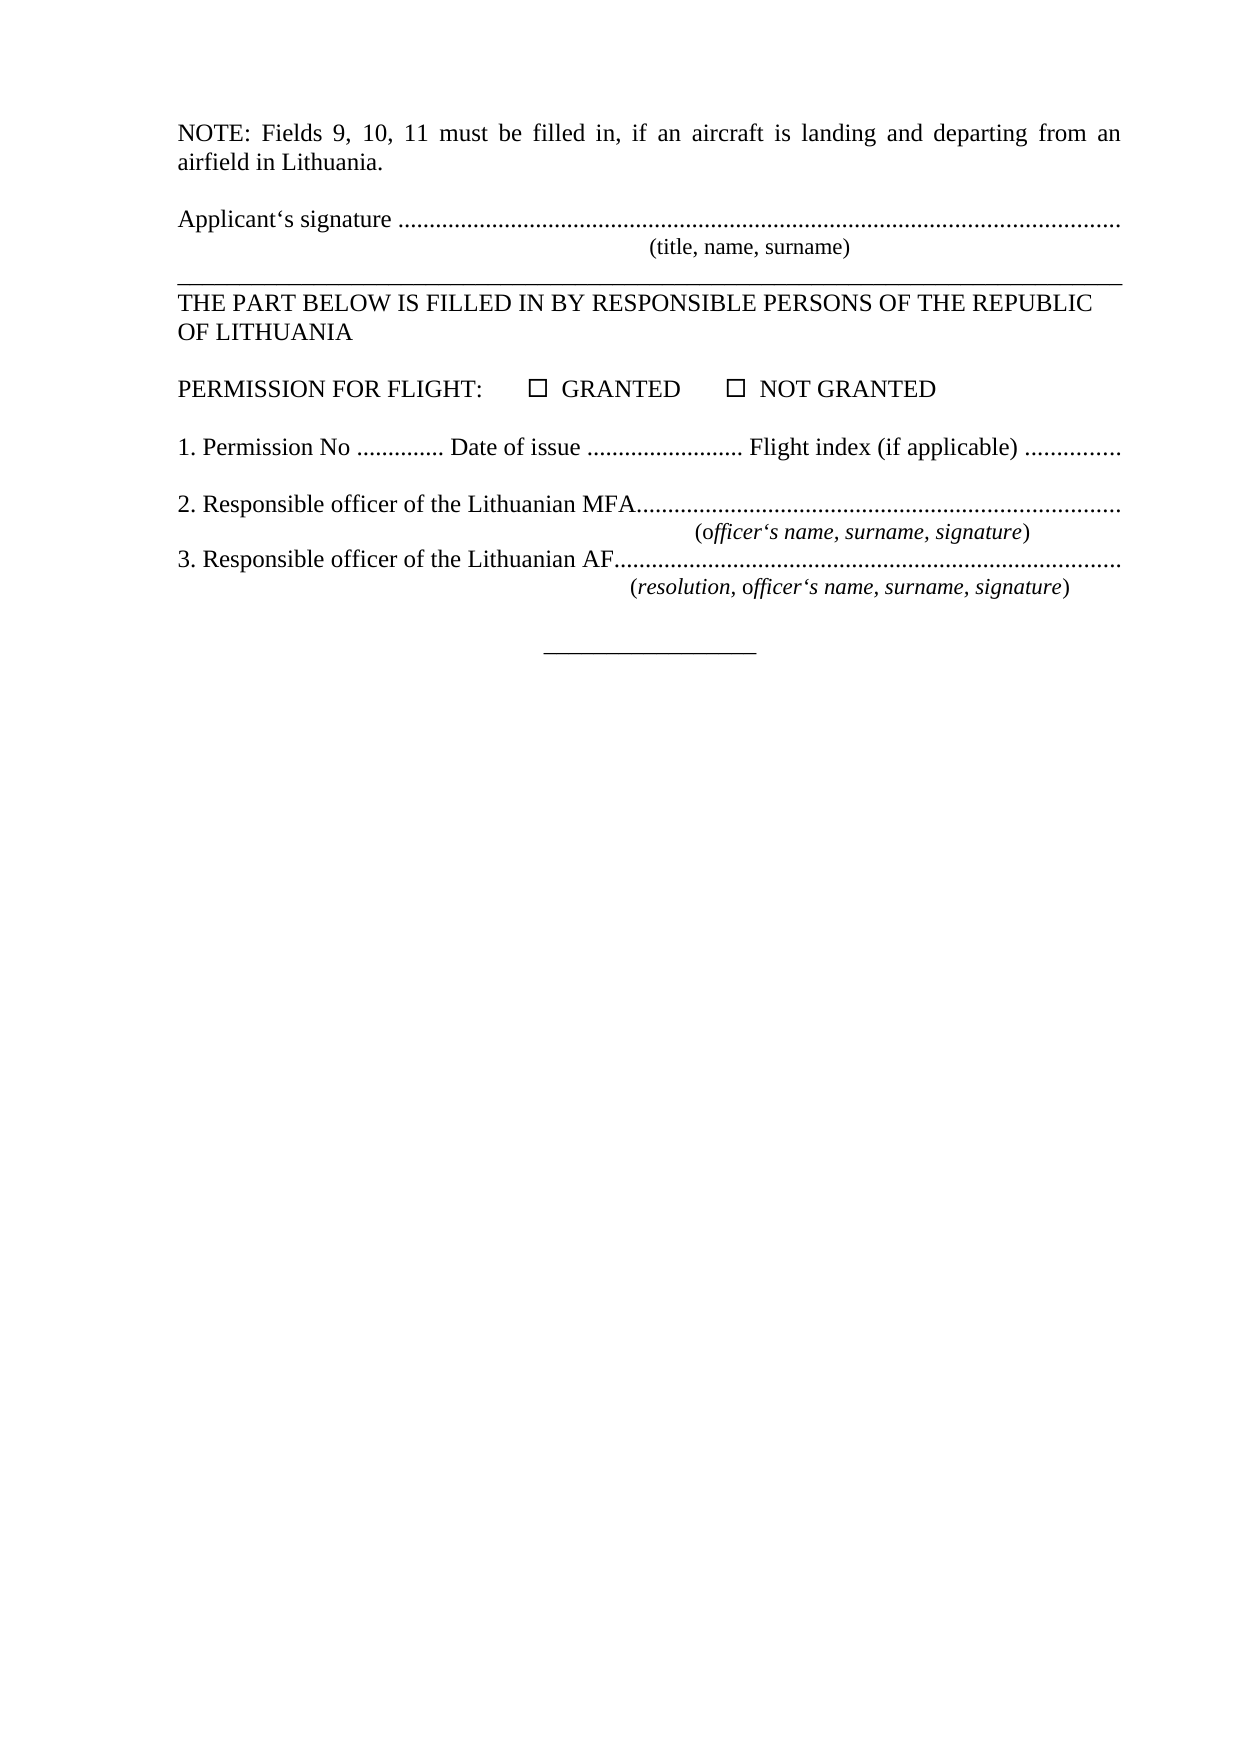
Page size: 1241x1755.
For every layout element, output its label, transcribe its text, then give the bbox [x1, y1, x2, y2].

text PERMISSION FOR FLIGHT: [] GRANTED [] NOT GRANTED [177, 374, 1122, 403]
text 2. Responsible officer of the Lithuanian MFA. [177, 489, 1122, 518]
text _________________ [177, 628, 1122, 657]
text (title, name, surname) [377, 233, 1122, 259]
text _ [177, 259, 1122, 284]
text 1. Permission No .............. Date of issue ......................... Flight index (if applicable) [177, 432, 1122, 461]
text 3. Responsible officer of the Lithuanian AF [177, 544, 1122, 573]
text THE PART BELOW IS FILLED IN BY RESPONSIBLE PERSONS OF THE REPUBLIC OF LITHUANIA [177, 288, 1122, 346]
text Applicant‘s signature [177, 204, 1122, 233]
text (officer‘s name, surname, signature) [602, 518, 1122, 544]
text NOTE: Fields 9, 10, 11 must be filled in, if an aircraft is landing and departing from an airfield in Lithuania. [177, 118, 1122, 176]
text (resolution, officer‘s name, surname, signature) [577, 573, 1122, 600]
